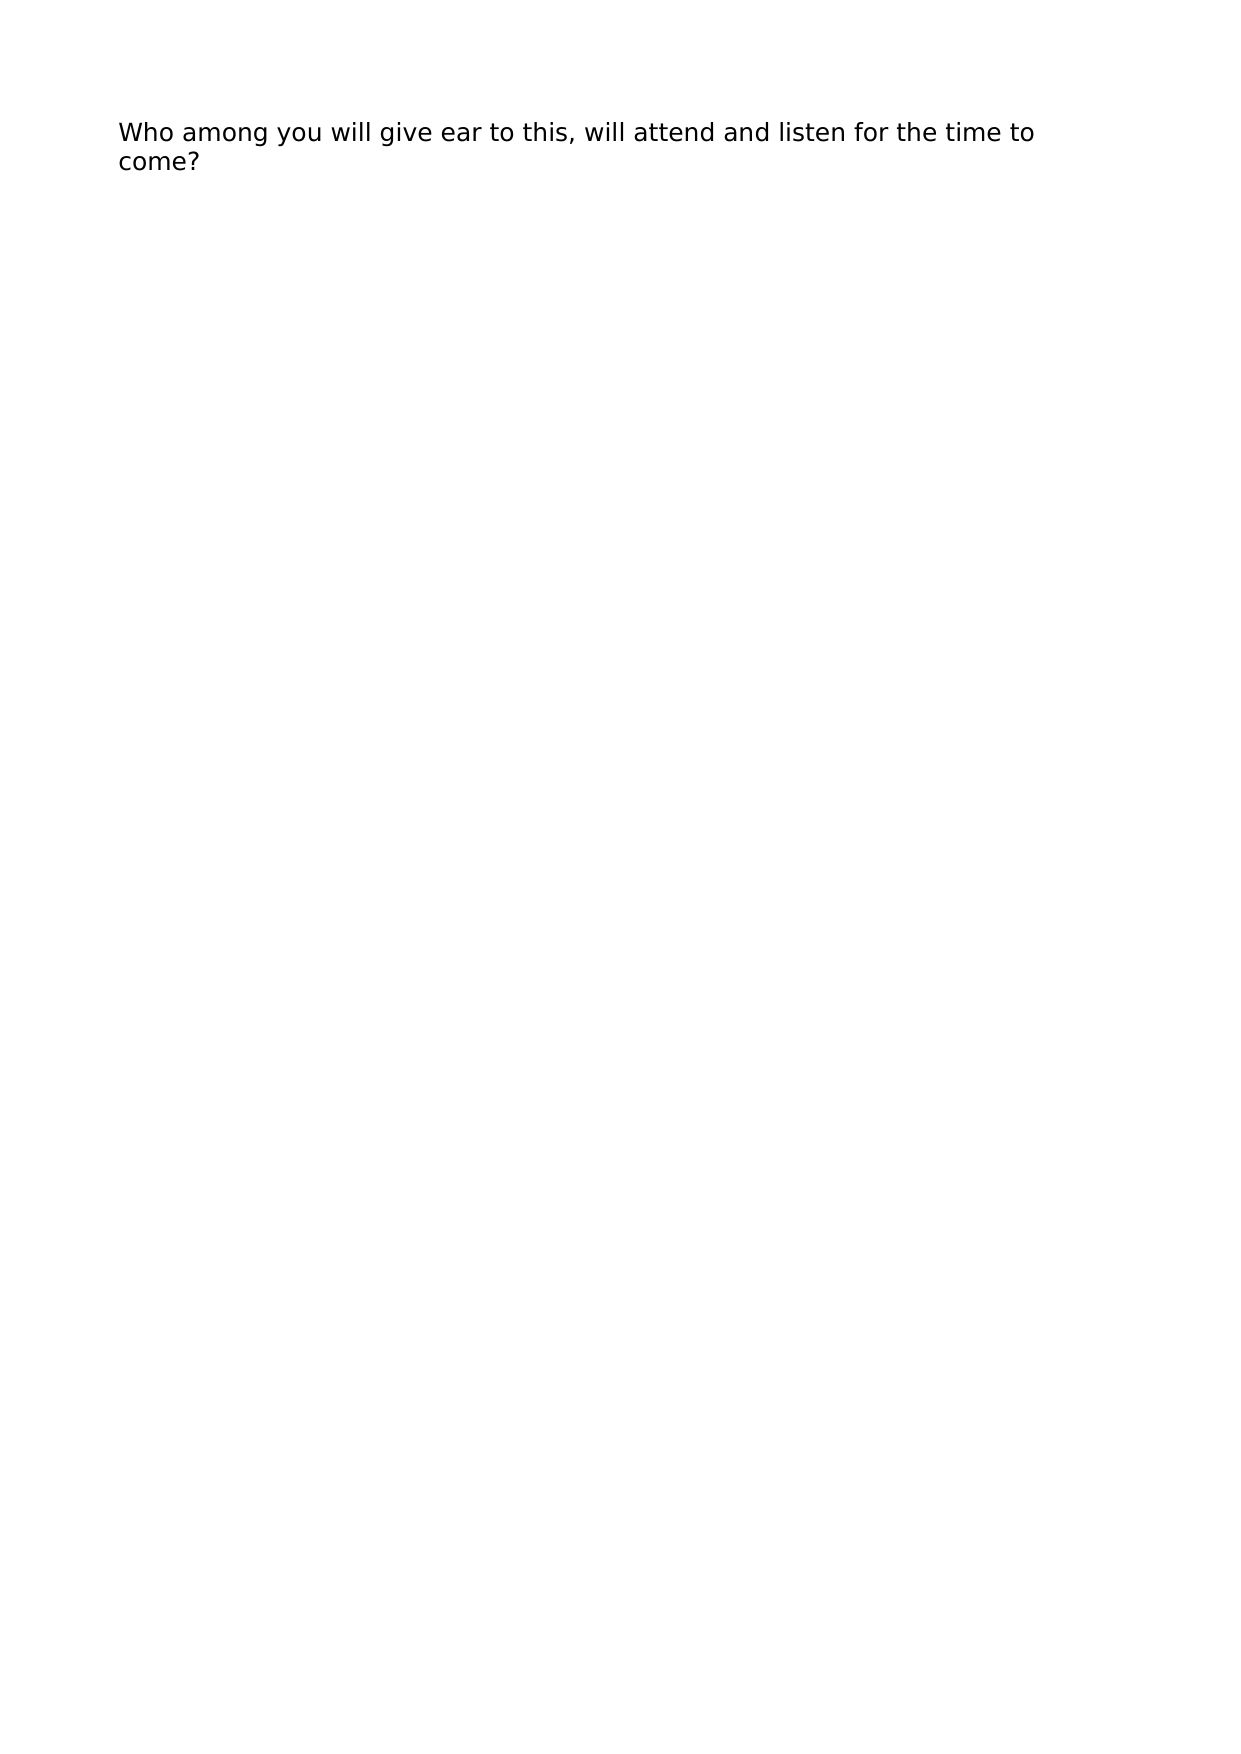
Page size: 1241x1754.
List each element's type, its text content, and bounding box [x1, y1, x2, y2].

text Who among you will give ear to this, will attend and listen for the time to come? [118, 118, 1122, 176]
